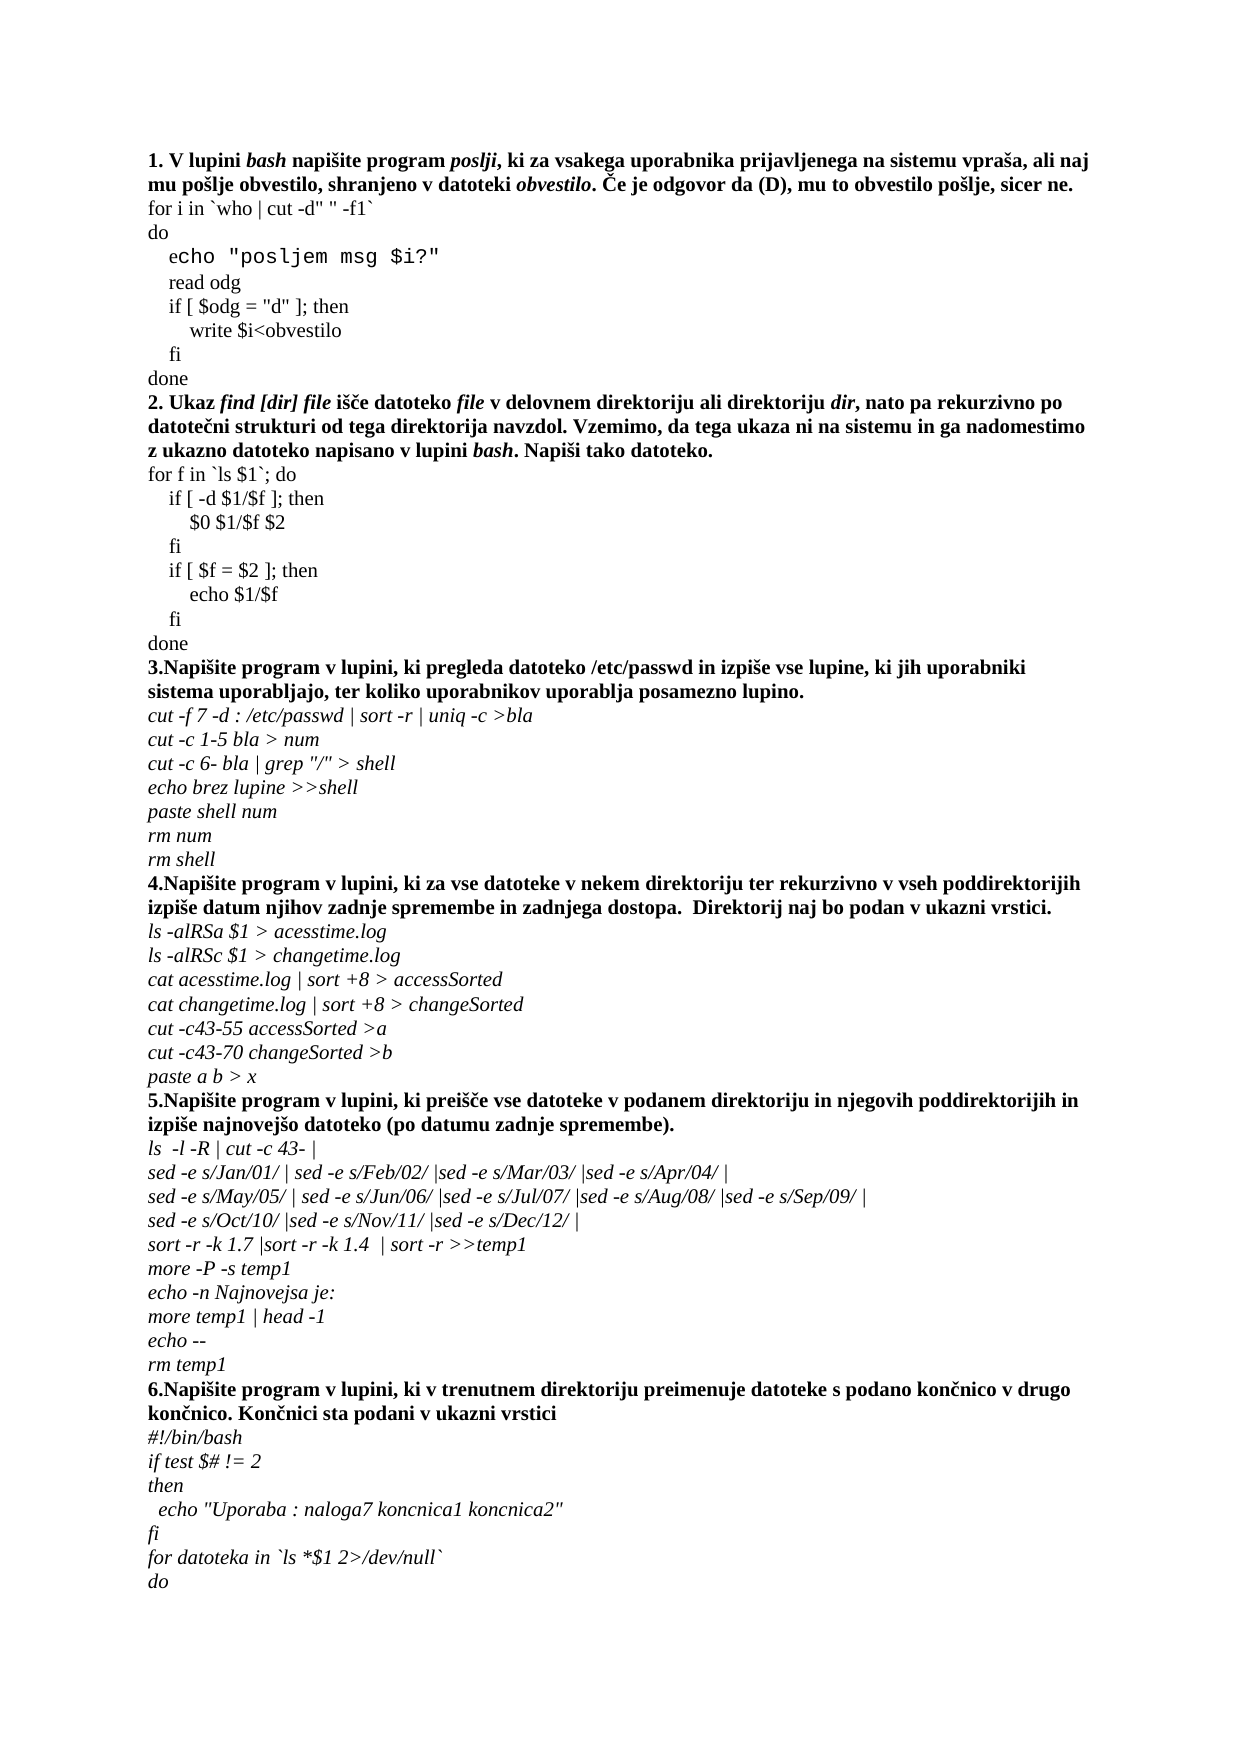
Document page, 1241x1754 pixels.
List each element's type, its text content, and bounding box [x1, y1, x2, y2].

text do [148, 1569, 1093, 1593]
text ls -l -R | cut -c 43- | [148, 1136, 1093, 1160]
text echo -n Najnovejsa je: [148, 1280, 1093, 1304]
text cut -c 6- bla | grep "/" > shell [148, 751, 1093, 775]
text ls -alRSa $1 > acesstime.log [148, 919, 1093, 943]
text cat acesstime.log | sort +8 > accessSorted [148, 967, 1093, 991]
text cut -f 7 -d : /etc/passwd | sort -r | uniq -c >bla [148, 703, 1093, 727]
text for datoteka in `ls *$1 2>/dev/null` [148, 1545, 1093, 1569]
text cut -c43-55 accessSorted >a [148, 1016, 1093, 1039]
text 1. V lupini bash napišite program poslji, ki za vsakega uporabnika prijavljenega na sistemu vpraša, ali naj mu pošlje obvestilo, shranjeno v datoteki obvestilo. Če je odgovor da (D), mu to obvestilo pošlje, sicer ne. [148, 148, 1093, 196]
text for f in `ls $1`; do if [ -d $1/$f ]; then $0 $1/$f $2 fi if [ $f = $2 ]; then echo $1/$f fi done [148, 462, 1093, 654]
text for i in `who | cut -d" " -f1` do echo "posljem msg $i?" read odg if [ $odg = "d" ]; then write $i<obvestilo fi done [148, 196, 1093, 390]
text paste a b > x [148, 1064, 1093, 1088]
text 4.Napišite program v lupini, ki za vse datoteke v nekem direktoriju ter rekurzivno v vseh poddirektorijih izpiše datum njihov zadnje spremembe in zadnjega dostopa. Direktorij naj bo podan v ukazni vrstici. [148, 871, 1093, 919]
text 6.Napišite program v lupini, ki v trenutnem direktoriju preimenuje datoteke s podano končnico v drugo končnico. Končnici sta podani v ukazni vrstici [148, 1376, 1093, 1424]
text paste shell num [148, 799, 1093, 823]
text echo "Uporaba : naloga7 koncnica1 koncnica2" [148, 1497, 1093, 1521]
text cut -c 1-5 bla > num [148, 727, 1093, 751]
text 3.Napišite program v lupini, ki pregleda datoteko /etc/passwd in izpiše vse lupine, ki jih uporabniki sistema uporabljajo, ter koliko uporabnikov uporablja posamezno lupino. [148, 654, 1093, 703]
text sed -e s/May/05/ | sed -e s/Jun/06/ |sed -e s/Jul/07/ |sed -e s/Aug/08/ |sed -e s/Sep/09/ | [148, 1184, 1093, 1208]
text 5.Napišite program v lupini, ki preišče vse datoteke v podanem direktoriju in njegovih poddirektorijih in izpiše najnovejšo datoteko (po datumu zadnje spremembe). [148, 1088, 1093, 1136]
text rm num [148, 823, 1093, 847]
text rm shell [148, 847, 1093, 871]
text 2. Ukaz find [dir] file išče datoteko file v delovnem direktoriju ali direktoriju dir, nato pa rekurzivno po datotečni strukturi od tega direktorija navzdol. Vzemimo, da tega ukaza ni na sistemu in ga nadomestimo z ukazno datoteko napisano v lupini bash. Napiši tako datoteko. [148, 390, 1093, 462]
text cut -c43-70 changeSorted >b [148, 1039, 1093, 1064]
text more -P -s temp1 [148, 1256, 1093, 1280]
text if test $# != 2 [148, 1449, 1093, 1473]
text echo -- [148, 1328, 1093, 1352]
text ls -alRSc $1 > changetime.log [148, 943, 1093, 967]
text sort -r -k 1.7 |sort -r -k 1.4 | sort -r >>temp1 [148, 1232, 1093, 1256]
text fi [148, 1521, 1093, 1545]
text cat changetime.log | sort +8 > changeSorted [148, 991, 1093, 1016]
text echo brez lupine >>shell [148, 775, 1093, 799]
text rm temp1 [148, 1352, 1093, 1376]
text sed -e s/Jan/01/ | sed -e s/Feb/02/ |sed -e s/Mar/03/ |sed -e s/Apr/04/ | [148, 1160, 1093, 1184]
text more temp1 | head -1 [148, 1304, 1093, 1328]
text sed -e s/Oct/10/ |sed -e s/Nov/11/ |sed -e s/Dec/12/ | [148, 1208, 1093, 1232]
text #!/bin/bash [148, 1424, 1093, 1449]
text then [148, 1473, 1093, 1497]
